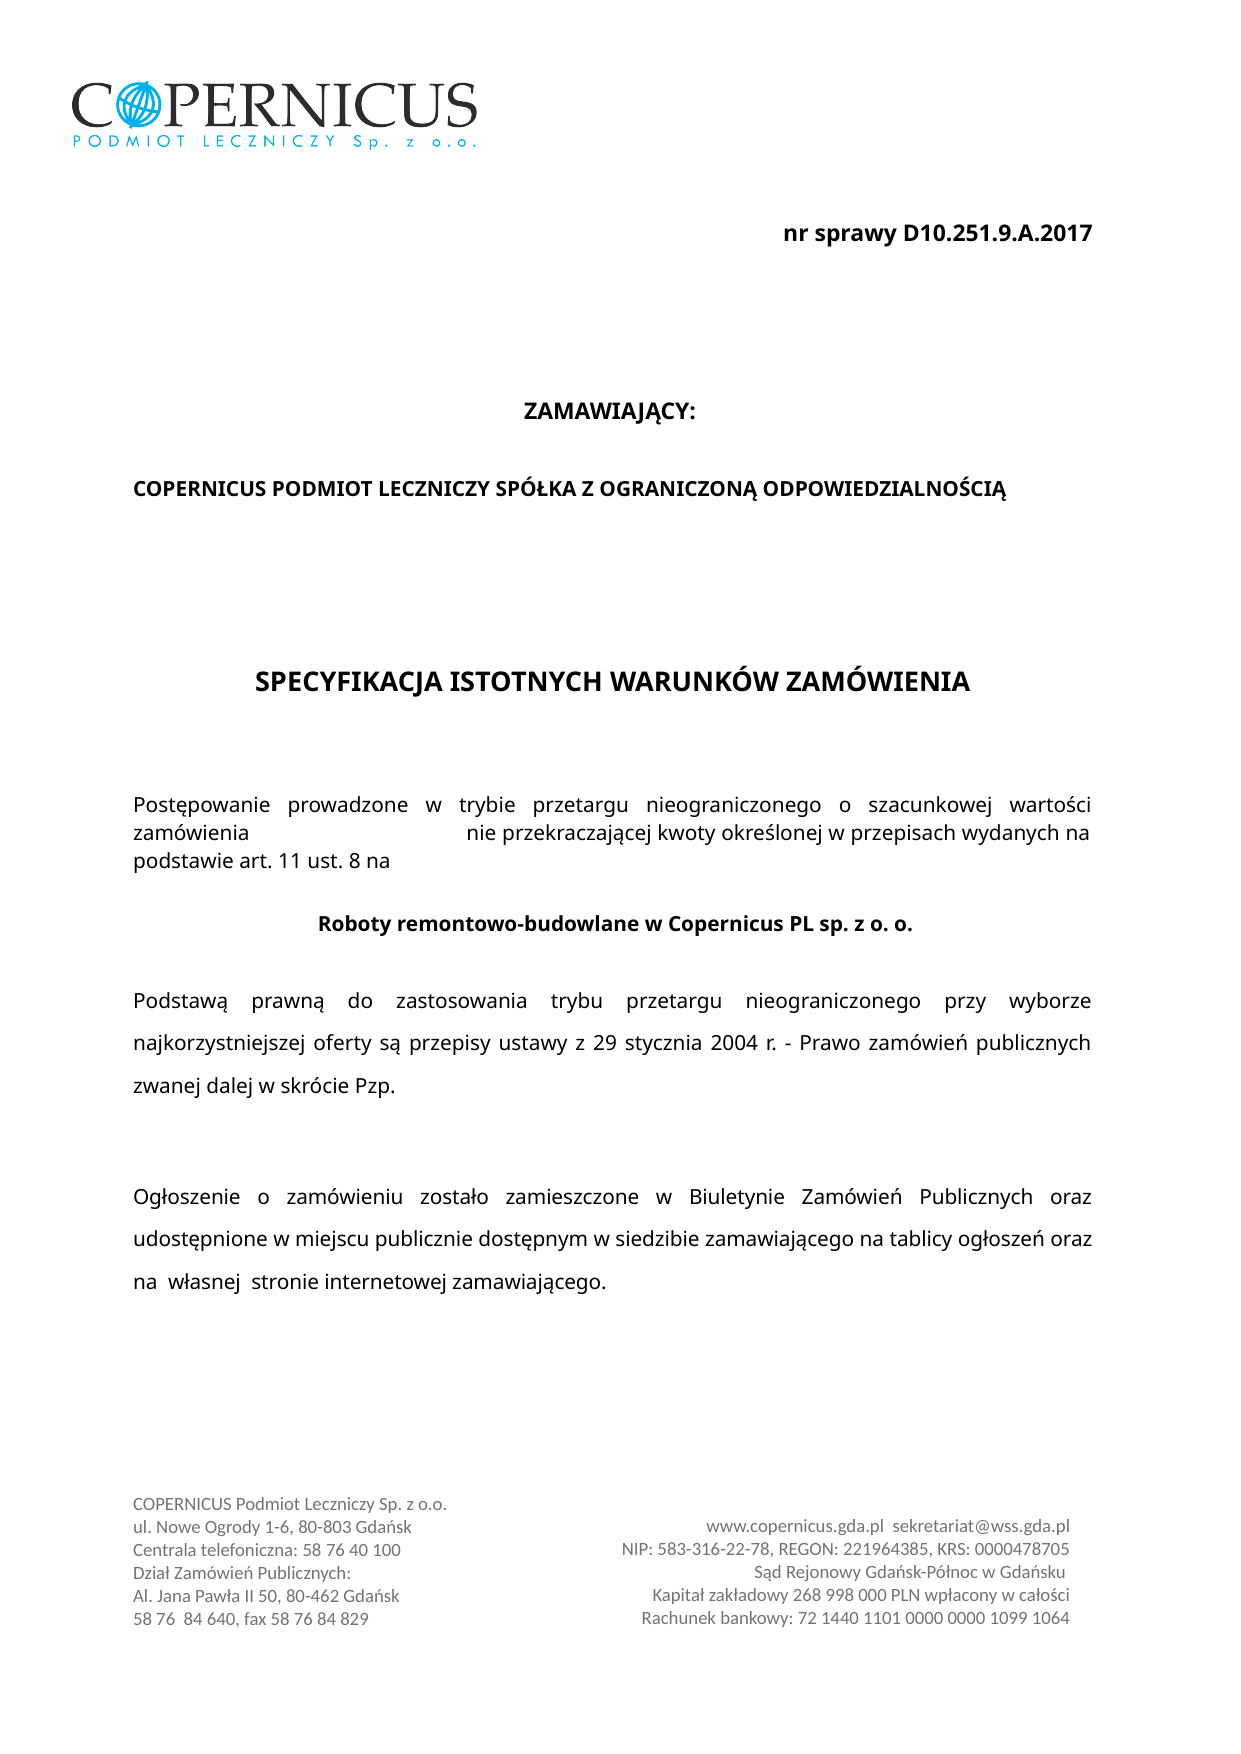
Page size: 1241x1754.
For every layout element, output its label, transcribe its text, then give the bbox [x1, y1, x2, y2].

text Postępowanie prowadzone w trybie przetargu nieograniczonego o szacunkowej wartości zamówienia nie przekraczającej kwoty określonej w przepisach wydanych na podstawie art. 11 ust. 8 na [133, 790, 1093, 875]
text nr sprawy D10.251.9.A.2017 [133, 217, 1093, 248]
text Roboty remontowo-budowlane w Copernicus PL sp. z o. o. [133, 909, 1093, 938]
picture [60, 76, 487, 153]
subtitle COPERNICUS PODMIOT LECZNICZY SPÓŁKA Z OGRANICZONĄ ODPOWIEDZIALNOŚCIĄ [133, 474, 1093, 503]
text SPECYFIKACJA ISTOTNYCH WARUNKÓW ZAMÓWIENIA [133, 662, 1093, 699]
subtitle ZAMAWIAJĄCY: [133, 395, 1093, 426]
text Ogłoszenie o zamówieniu zostało zamieszczone w Biuletynie Zamówień Publicznych oraz udostępnione w miejscu publicznie dostępnym w siedzibie zamawiającego na tablicy ogłoszeń oraz na własnej stronie internetowej zamawiającego. [133, 1182, 1093, 1295]
text Podstawą prawną do zastosowania trybu przetargu nieograniczonego przy wyborze najkorzystniejszej oferty są przepisy ustawy z 29 stycznia 2004 r. - Prawo zamówień publicznych zwanej dalej w skrócie Pzp. [133, 986, 1093, 1099]
